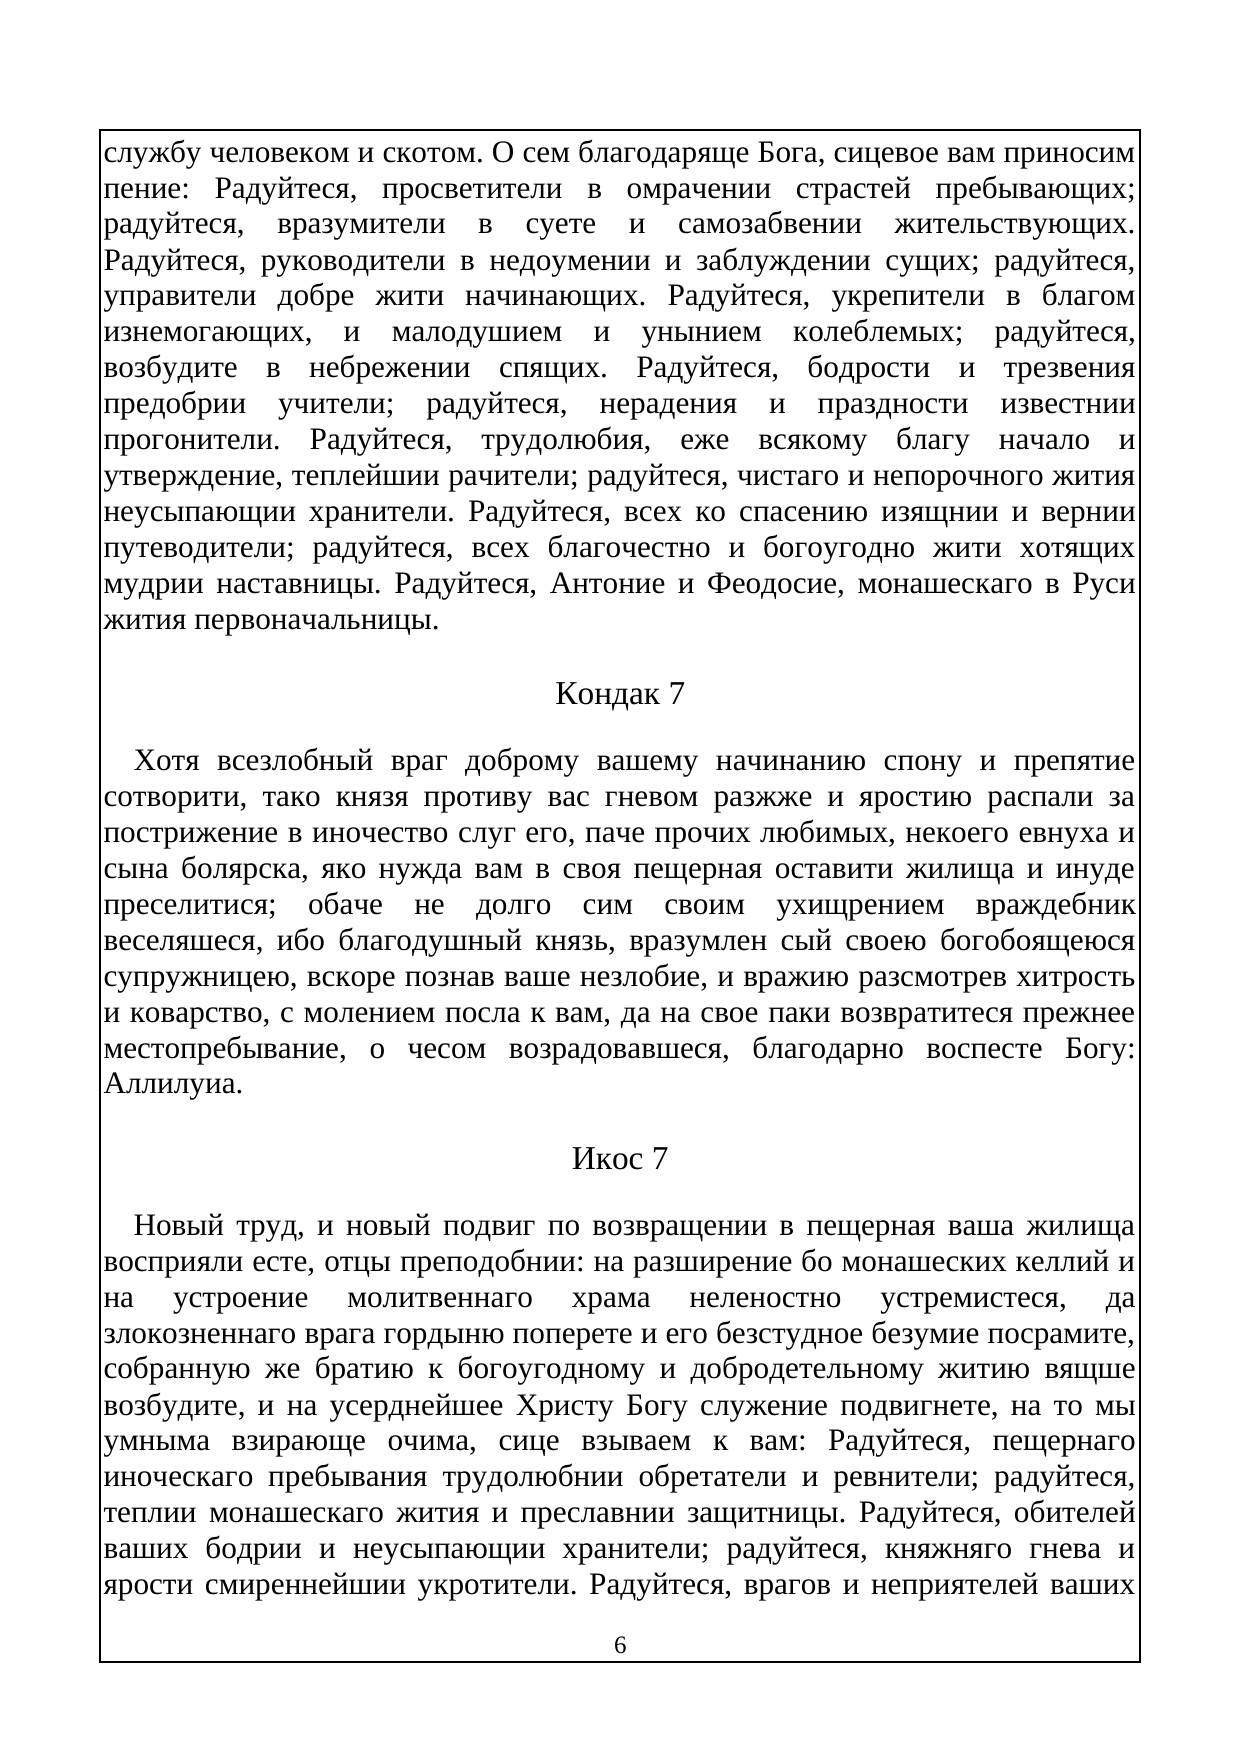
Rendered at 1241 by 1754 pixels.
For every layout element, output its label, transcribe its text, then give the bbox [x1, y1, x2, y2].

subtitle Икос 7 [103, 1138, 1137, 1177]
text Хотя всезлобный враг доброму вашему начинанию спону и препятие сотворити, тако князя противу вас гневом разжже и яростию распали за пострижение в иночество слуг его, паче прочих любимых, некоего евнуха и сына болярска, яко нужда вам в своя пещерная оставити жилища и инуде преселитися; обаче не долго сим своим ухищрением враждебник веселяшеся, ибо благодушный князь, вразумлен сый своею богобоящеюся супружницею, вскоре познав ваше незлобие, и вражию разсмотрев хитрость и коварство, с молением посла к вам, да на свое паки возвратитеся прежнее местопребывание, о чесом возрадовавшеся, благодарно воспесте Богу: Аллилуиа. [103, 741, 1137, 1101]
text Новый труд, и новый подвиг по возвращении в пещерная ваша жилища восприяли есте, отцы преподобнии: на разширение бо монашеских келлий и на устроение молитвеннаго храма неленостно устремистеся, да злокозненнаго врага гордыню поперете и его безстудное безумие посрамите, собранную же братию к богоугодному и добродетельному житию вящше возбудите, и на усерднейшее Христу Богу служение подвигнете, на то мы умныма взирающе очима, сице взываем к вам: Радуйтеся, пещернаго иноческаго пребывания трудолюбнии обретатели и ревнители; радуйтеся, теплии монашескаго жития и преславнии защитницы. Радуйтеся, обителей ваших бодрии и неусыпающии хранители; радуйтеся, княжняго гнева и ярости смиреннейшии укротители. Радуйтеся, врагов и неприятелей ваших [103, 1206, 1137, 1601]
text службу человеком и скотом. О сем благодаряще Бога, сицевое вам приносим пение: Радуйтеся, просветители в омрачении страстей пребывающих; радуйтеся, вразумители в суете и самозабвении жительствующих. Радуйтеся, руководители в недоумении и заблуждении сущих; радуйтеся, управители добре жити начинающих. Радуйтеся, укрепители в благом изнемогающих, и малодушием и унынием колеблемых; радуйтеся, возбудите в небрежении спящих. Радуйтеся, бодрости и трезвения предобрии учители; радуйтеся, нерадения и праздности известнии прогонители. Радуйтеся, трудолюбия, еже всякому благу начало и утверждение, теплейшии рачители; радуйтеся, чистаго и непорочного жития неусыпающии хранители. Радуйтеся, всех ко спасению изящнии и вернии путеводители; радуйтеся, всех благочестно и богоугодно жити хотящих мудрии наставницы. Радуйтеся, Антоние и Феодосие, монашескаго в Руси жития первоначальницы. [103, 133, 1137, 636]
subtitle Кондак 7 [103, 673, 1137, 712]
